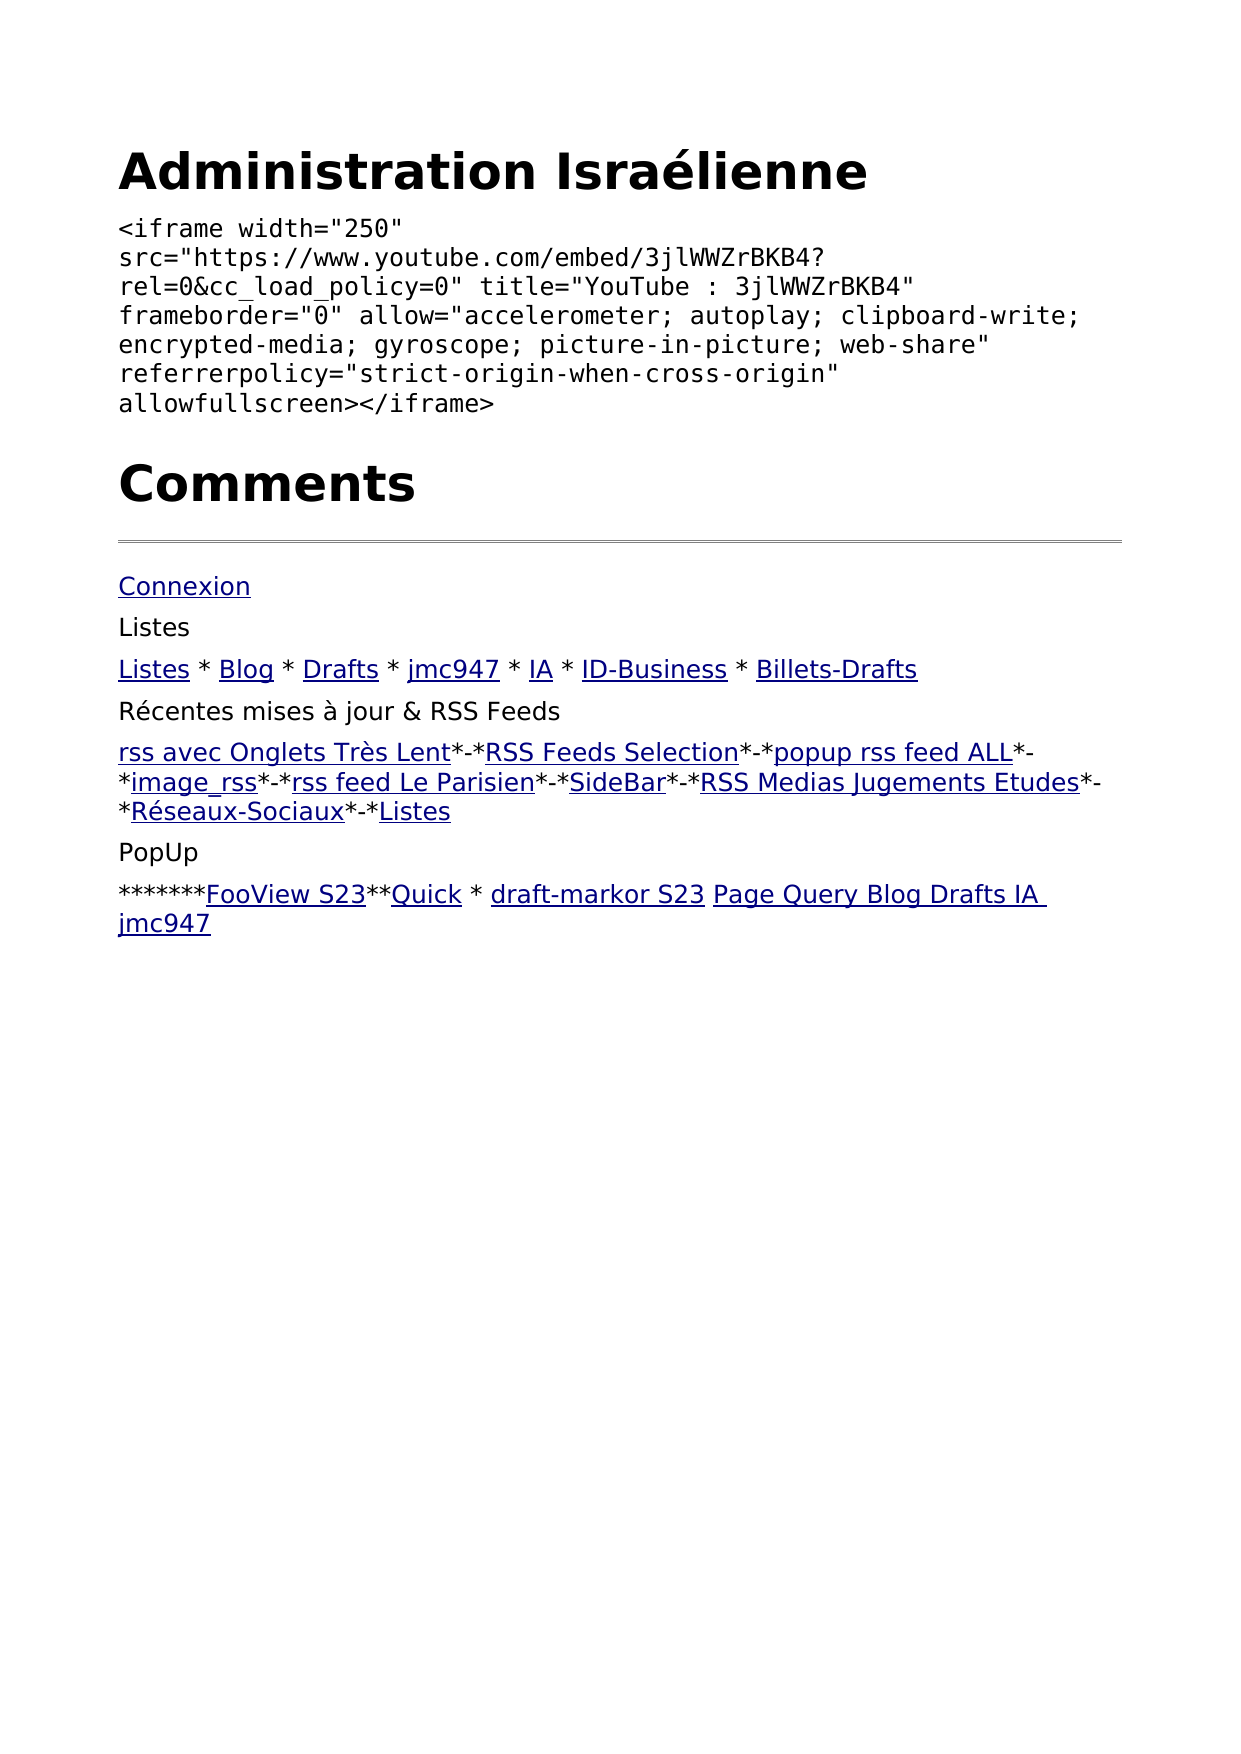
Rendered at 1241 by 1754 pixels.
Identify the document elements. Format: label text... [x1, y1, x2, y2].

text PopUp [118, 838, 1122, 868]
text rss avec Onglets Très Lent*-*RSS Feeds Selection*-*popup rss feed ALL*-*image_rss*-*rss feed Le Parisien*-*SideBar*-*RSS Medias Jugements Etudes*-*Réseaux-Sociaux*-*Listes [118, 738, 1122, 826]
subtitle Comments [118, 455, 1122, 513]
text Listes [118, 613, 1122, 643]
text *******FooView S23**Quick * draft-markor S23 Page Query Blog Drafts IA jmc947 [118, 880, 1122, 938]
text <iframe width="250" src="https://www.youtube.com/embed/3jlWWZrBKB4?rel=0&cc_load_policy=0" title="YouTube : 3jlWWZrBKB4" frameborder="0" allow="accelerometer; autoplay; clipboard-write; encrypted-media; gyroscope; picture-in-picture; web-share" referrerpolicy="strict-origin-when-cross-origin" allowfullscreen></iframe> [118, 214, 1122, 418]
text Listes * Blog * Drafts * jmc947 * IA * ID-Business * Billets-Drafts [118, 655, 1122, 684]
text Connexion [118, 572, 1122, 601]
text Récentes mises à jour & RSS Feeds [118, 697, 1122, 726]
subtitle Administration Israélienne [118, 143, 1122, 201]
